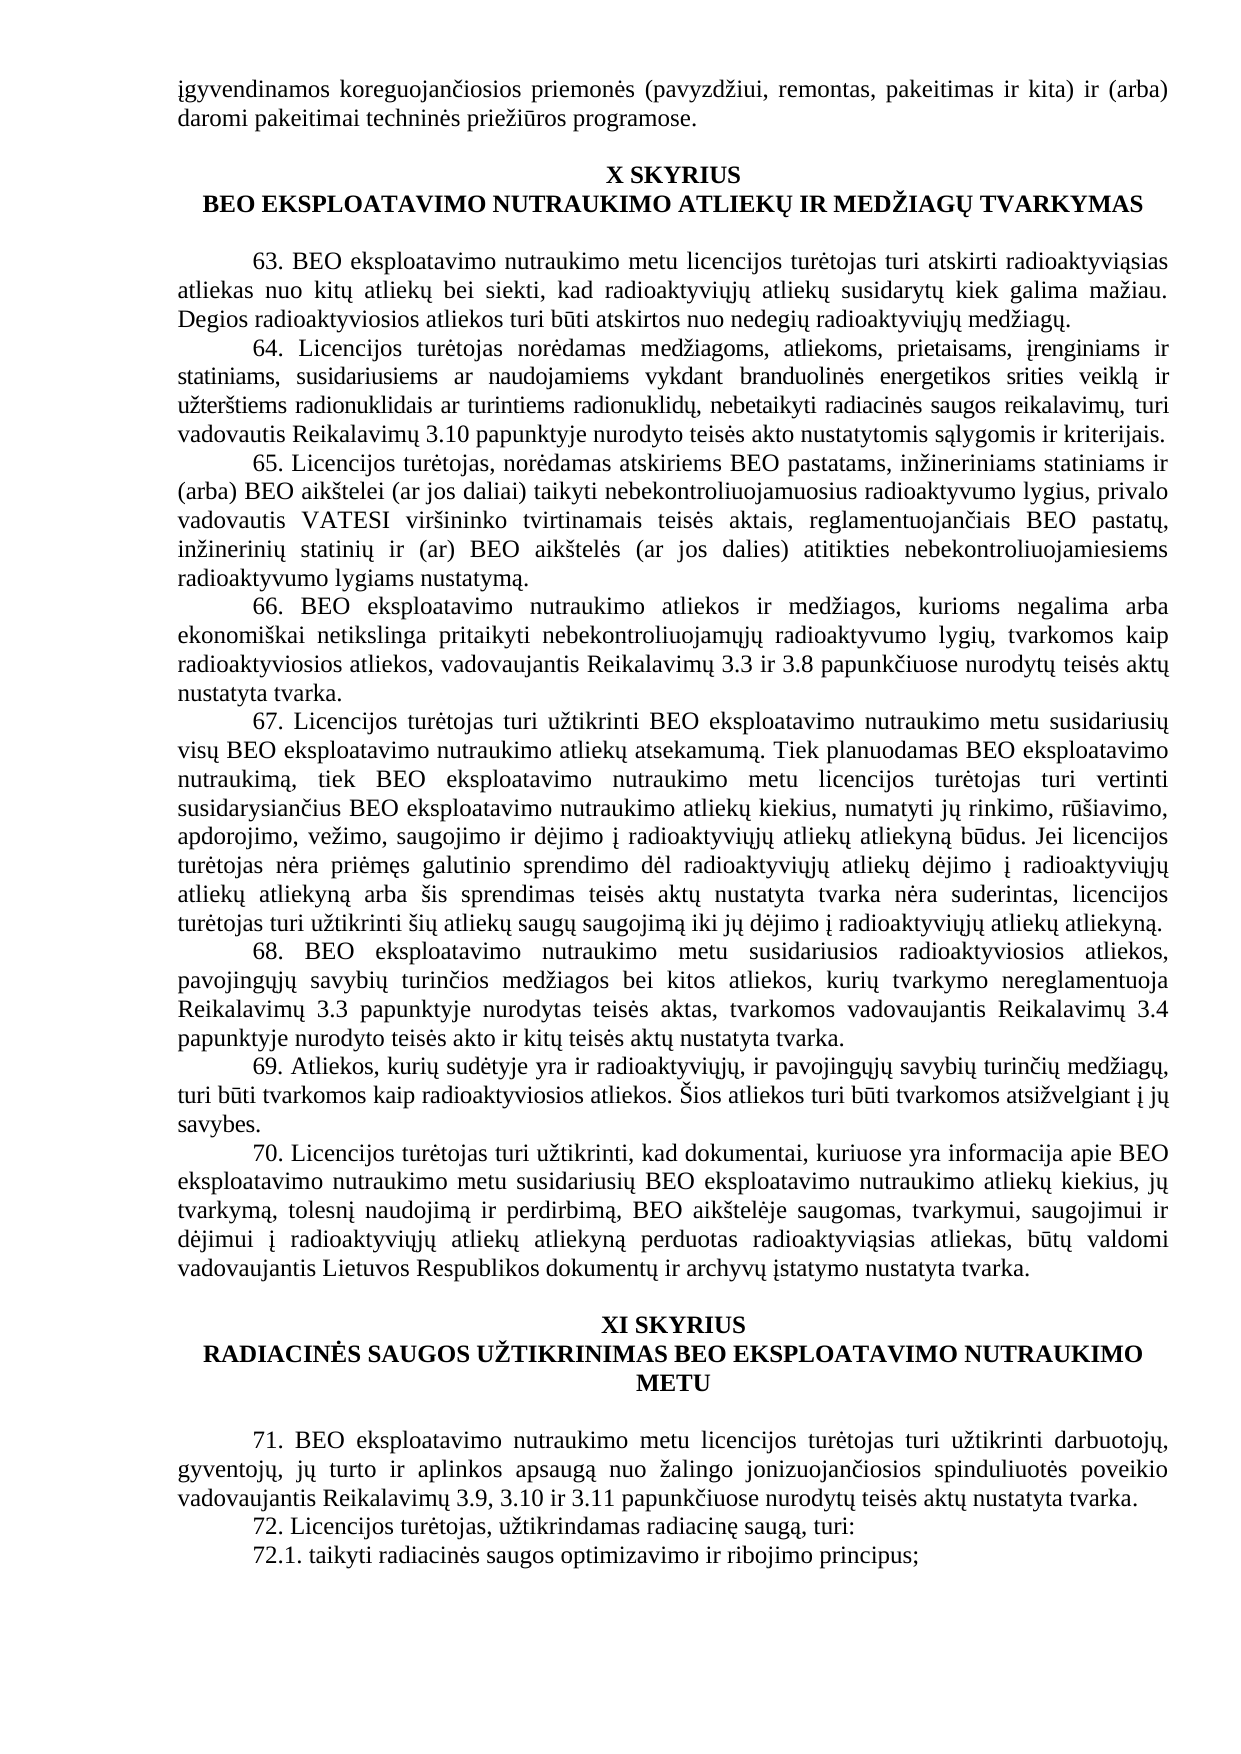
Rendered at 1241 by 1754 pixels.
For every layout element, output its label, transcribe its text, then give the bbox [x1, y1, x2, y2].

text 67. Licencijos turėtojas turi užtikrinti BEO eksploatavimo nutraukimo metu susidariusių visų BEO eksploatavimo nutraukimo atliekų atsekamumą. Tiek planuodamas BEO eksploatavimo nutraukimą, tiek BEO eksploatavimo nutraukimo metu licencijos turėtojas turi vertinti susidarysiančius BEO eksploatavimo nutraukimo atliekų kiekius, numatyti jų rinkimo, rūšiavimo, apdorojimo, vežimo, saugojimo ir dėjimo į radioaktyviųjų atliekų atliekyną būdus. Jei licencijos turėtojas nėra priėmęs galutinio sprendimo dėl radioaktyviųjų atliekų dėjimo į radioaktyviųjų atliekų atliekyną arba šis sprendimas teisės aktų nustatyta tvarka nėra suderintas, licencijos turėtojas turi užtikrinti šių atliekų saugų saugojimą iki jų dėjimo į radioaktyviųjų atliekų atliekyną. [177, 706, 1169, 936]
text BEO EKSPLOATAVIMO NUTRAUKIMO ATLIEKŲ IR MEDŽIAGŲ TVARKYMAS [177, 189, 1169, 218]
text 71. BEO eksploatavimo nutraukimo metu licencijos turėtojas turi užtikrinti darbuotojų, gyventojų, jų turto ir aplinkos apsaugą nuo žalingo jonizuojančiosios spinduliuotės poveikio vadovaujantis Reikalavimų 3.9, 3.10 ir 3.11 papunkčiuose nurodytų teisės aktų nustatyta tvarka. [177, 1425, 1169, 1511]
text 70. Licencijos turėtojas turi užtikrinti, kad dokumentai, kuriuose yra informacija apie BEO eksploatavimo nutraukimo metu susidariusių BEO eksploatavimo nutraukimo atliekų kiekius, jų tvarkymą, tolesnį naudojimą ir perdirbimą, BEO aikštelėje saugomas, tvarkymui, saugojimui ir dėjimui į radioaktyviųjų atliekų atliekyną perduotas radioaktyviąsias atliekas, būtų valdomi vadovaujantis Lietuvos Respublikos dokumentų ir archyvų įstatymo nustatyta tvarka. [177, 1138, 1169, 1281]
text 66. BEO eksploatavimo nutraukimo atliekos ir medžiagos, kurioms negalima arba ekonomiškai netikslinga pritaikyti nebekontroliuojamųjų radioaktyvumo lygių, tvarkomos kaip radioaktyviosios atliekos, vadovaujantis Reikalavimų 3.3 ir 3.8 papunkčiuose nurodytų teisės aktų nustatyta tvarka. [177, 591, 1169, 706]
text 69. Atliekos, kurių sudėtyje yra ir radioaktyviųjų, ir pavojingųjų savybių turinčių medžiagų, turi būti tvarkomos kaip radioaktyviosios atliekos. Šios atliekos turi būti tvarkomos atsižvelgiant į jų savybes. [177, 1051, 1169, 1138]
text 68. BEO eksploatavimo nutraukimo metu susidariusios radioaktyviosios atliekos, pavojingųjų savybių turinčios medžiagos bei kitos atliekos, kurių tvarkymo nereglamentuoja Reikalavimų 3.3 papunktyje nurodytas teisės aktas, tvarkomos vadovaujantis Reikalavimų 3.4 papunktyje nurodyto teisės akto ir kitų teisės aktų nustatyta tvarka. [177, 936, 1169, 1051]
text 63. BEO eksploatavimo nutraukimo metu licencijos turėtojas turi atskirti radioaktyviąsias atliekas nuo kitų atliekų bei siekti, kad radioaktyviųjų atliekų susidarytų kiek galima mažiau. Degios radioaktyviosios atliekos turi būti atskirtos nuo nedegių radioaktyviųjų medžiagų. [177, 246, 1169, 333]
text 72.1. taikyti radiacinės saugos optimizavimo ir ribojimo principus; [177, 1540, 1169, 1569]
text įgyvendinamos koreguojančiosios priemonės (pavyzdžiui, remontas, pakeitimas ir kita) ir (arba) daromi pakeitimai techninės priežiūros programose. [177, 74, 1169, 131]
text XI SKYRIUS [177, 1310, 1169, 1339]
text 72. Licencijos turėtojas, užtikrindamas radiacinę saugą, turi: [177, 1511, 1169, 1540]
text 65. Licencijos turėtojas, norėdamas atskiriems BEO pastatams, inžineriniams statiniams ir (arba) BEO aikštelei (ar jos daliai) taikyti nebekontroliuojamuosius radioaktyvumo lygius, privalo vadovautis VATESI viršininko tvirtinamais teisės aktais, reglamentuojančiais BEO pastatų, inžinerinių statinių ir (ar) BEO aikštelės (ar jos dalies) atitikties nebekontroliuojamiesiems radioaktyvumo lygiams nustatymą. [177, 448, 1169, 591]
text 64. Licencijos turėtojas norėdamas medžiagoms, atliekoms, prietaisams, įrenginiams ir statiniams, susidariusiems ar naudojamiems vykdant branduolinės energetikos srities veiklą ir užterštiems radionuklidais ar turintiems radionuklidų, nebetaikyti radiacinės saugos reikalavimų, turi vadovautis Reikalavimų 3.10 papunktyje nurodyto teisės akto nustatytomis sąlygomis ir kriterijais. [177, 333, 1169, 448]
text RADIACINĖS SAUGos UŽTIKRINIMAS BEO EKSPLOATAVIMO NUTRAUKIMO METU [177, 1339, 1169, 1396]
text X SKYRIUS [177, 160, 1169, 189]
